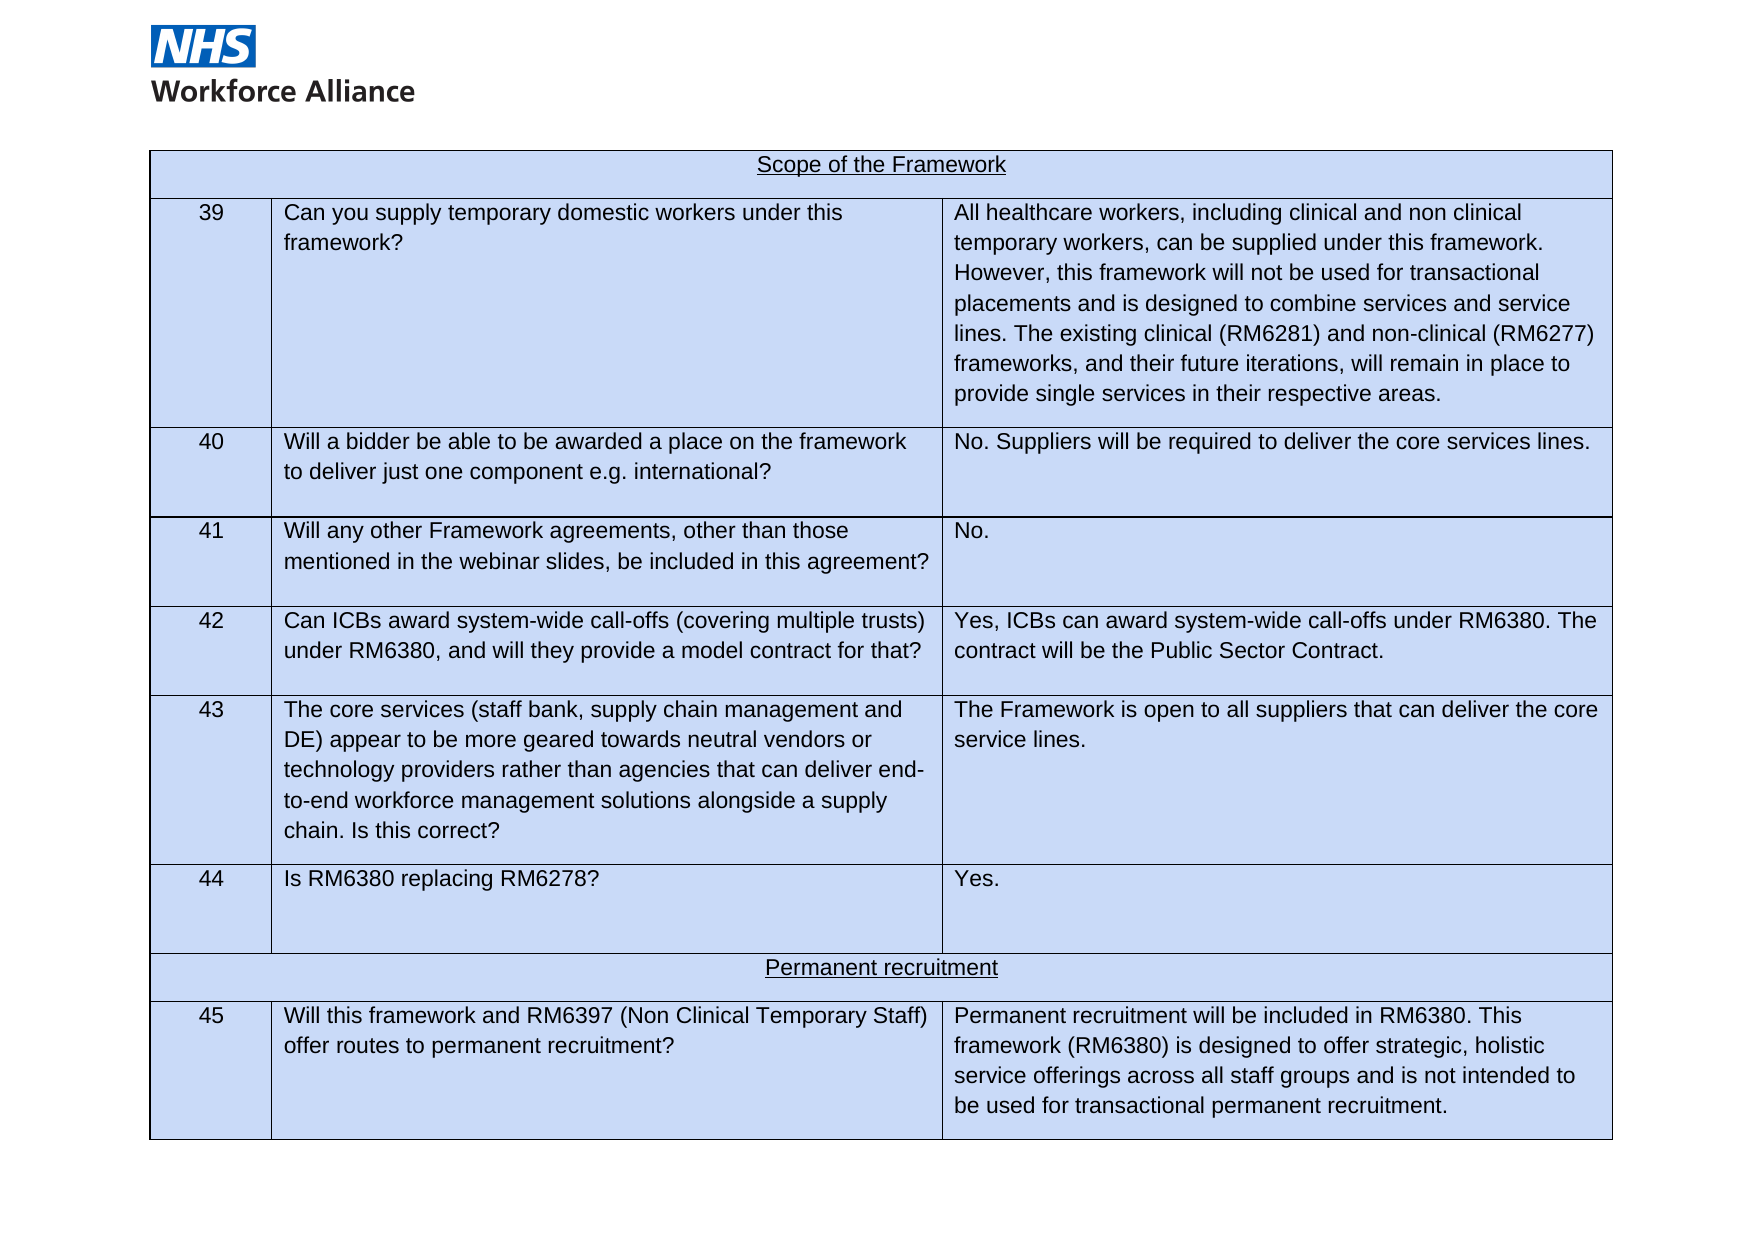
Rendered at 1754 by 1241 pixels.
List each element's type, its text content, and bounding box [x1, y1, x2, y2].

table_cell Will this framework and RM6397 (Non Clinical Temporary Staff) offer routes to permanent recruitment? [272, 1002, 942, 1139]
table_cell The core services (staff bank, supply chain management and DE) appear to be more geared towards neutral vendors or technology providers rather than agencies that can deliver end-to-end workforce management solutions alongside a supply chain. Is this correct? [272, 696, 942, 864]
table_cell All healthcare workers, including clinical and non clinical temporary workers, can be supplied under this framework. However, this framework will not be used for transactional placements and is designed to combine services and service lines. The existing clinical (RM6281) and non-clinical (RM6277) frameworks, and their future iterations, will remain in place to provide single services in their respective areas. [943, 199, 1612, 427]
table_cell No. Suppliers will be required to deliver the core services lines. [943, 428, 1612, 516]
table_cell 43 [151, 696, 271, 864]
table_cell Permanent recruitment will be included in RM6380. This framework (RM6380) is designed to offer strategic, holistic service offerings across all staff groups and is not intended to be used for transactional permanent recruitment. [943, 1002, 1612, 1139]
table_cell 42 [151, 607, 271, 695]
table_cell Can ICBs award system-wide call-offs (covering multiple trusts) under RM6380, and will they provide a model contract for that? [272, 607, 942, 695]
table_cell Scope of the Framework [151, 151, 1612, 198]
table_cell 44 [151, 865, 271, 953]
table_cell 41 [151, 518, 271, 606]
table_cell Yes. [943, 865, 1612, 953]
table_cell 39 [151, 199, 271, 427]
table_cell The Framework is open to all suppliers that can deliver the core service lines. [943, 696, 1612, 864]
table_cell Can you supply temporary domestic workers under this framework? [272, 199, 942, 427]
table_cell Is RM6380 replacing RM6278? [272, 865, 942, 953]
table_cell No. [943, 518, 1612, 606]
table_cell Yes, ICBs can award system-wide call-offs under RM6380. The contract will be the Public Sector Contract. [943, 607, 1612, 695]
table_cell Permanent recruitment [151, 954, 1612, 1001]
table_cell Will any other Framework agreements, other than those mentioned in the webinar slides, be included in this agreement? [272, 518, 942, 606]
table_cell Will a bidder be able to be awarded a place on the framework to deliver just one component e.g. international? [272, 428, 942, 516]
table_cell 45 [151, 1002, 271, 1139]
table_cell 40 [151, 428, 271, 516]
